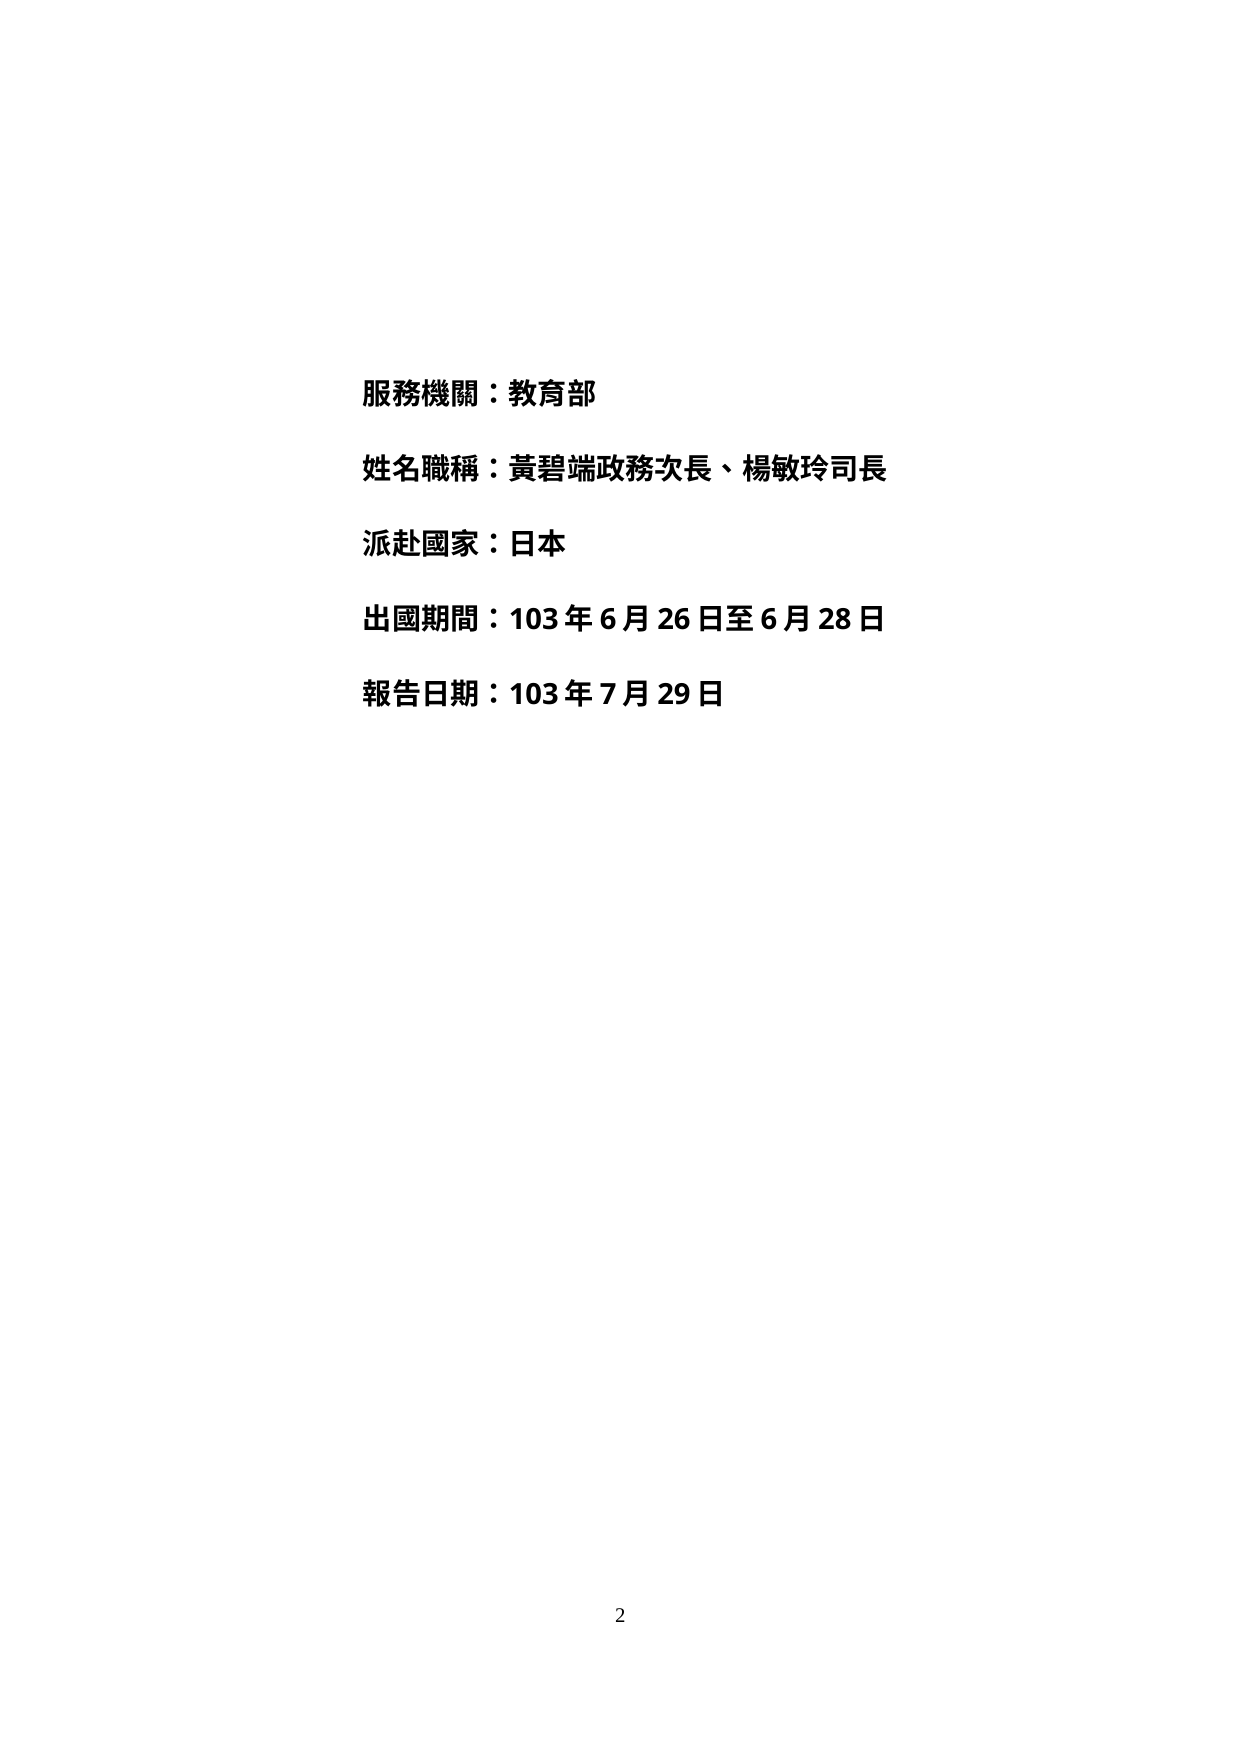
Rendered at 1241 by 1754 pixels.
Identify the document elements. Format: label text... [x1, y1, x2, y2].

text 服務機關：教育部 [187, 354, 1053, 429]
text 報告日期：103年7月29日 [187, 654, 1053, 729]
text 出國期間：103年6月26日至6月28日 [187, 579, 1053, 654]
text 派赴國家：日本 [187, 504, 1053, 579]
text 姓名職稱：黃碧端政務次長、楊敏玲司長 [187, 429, 1053, 504]
